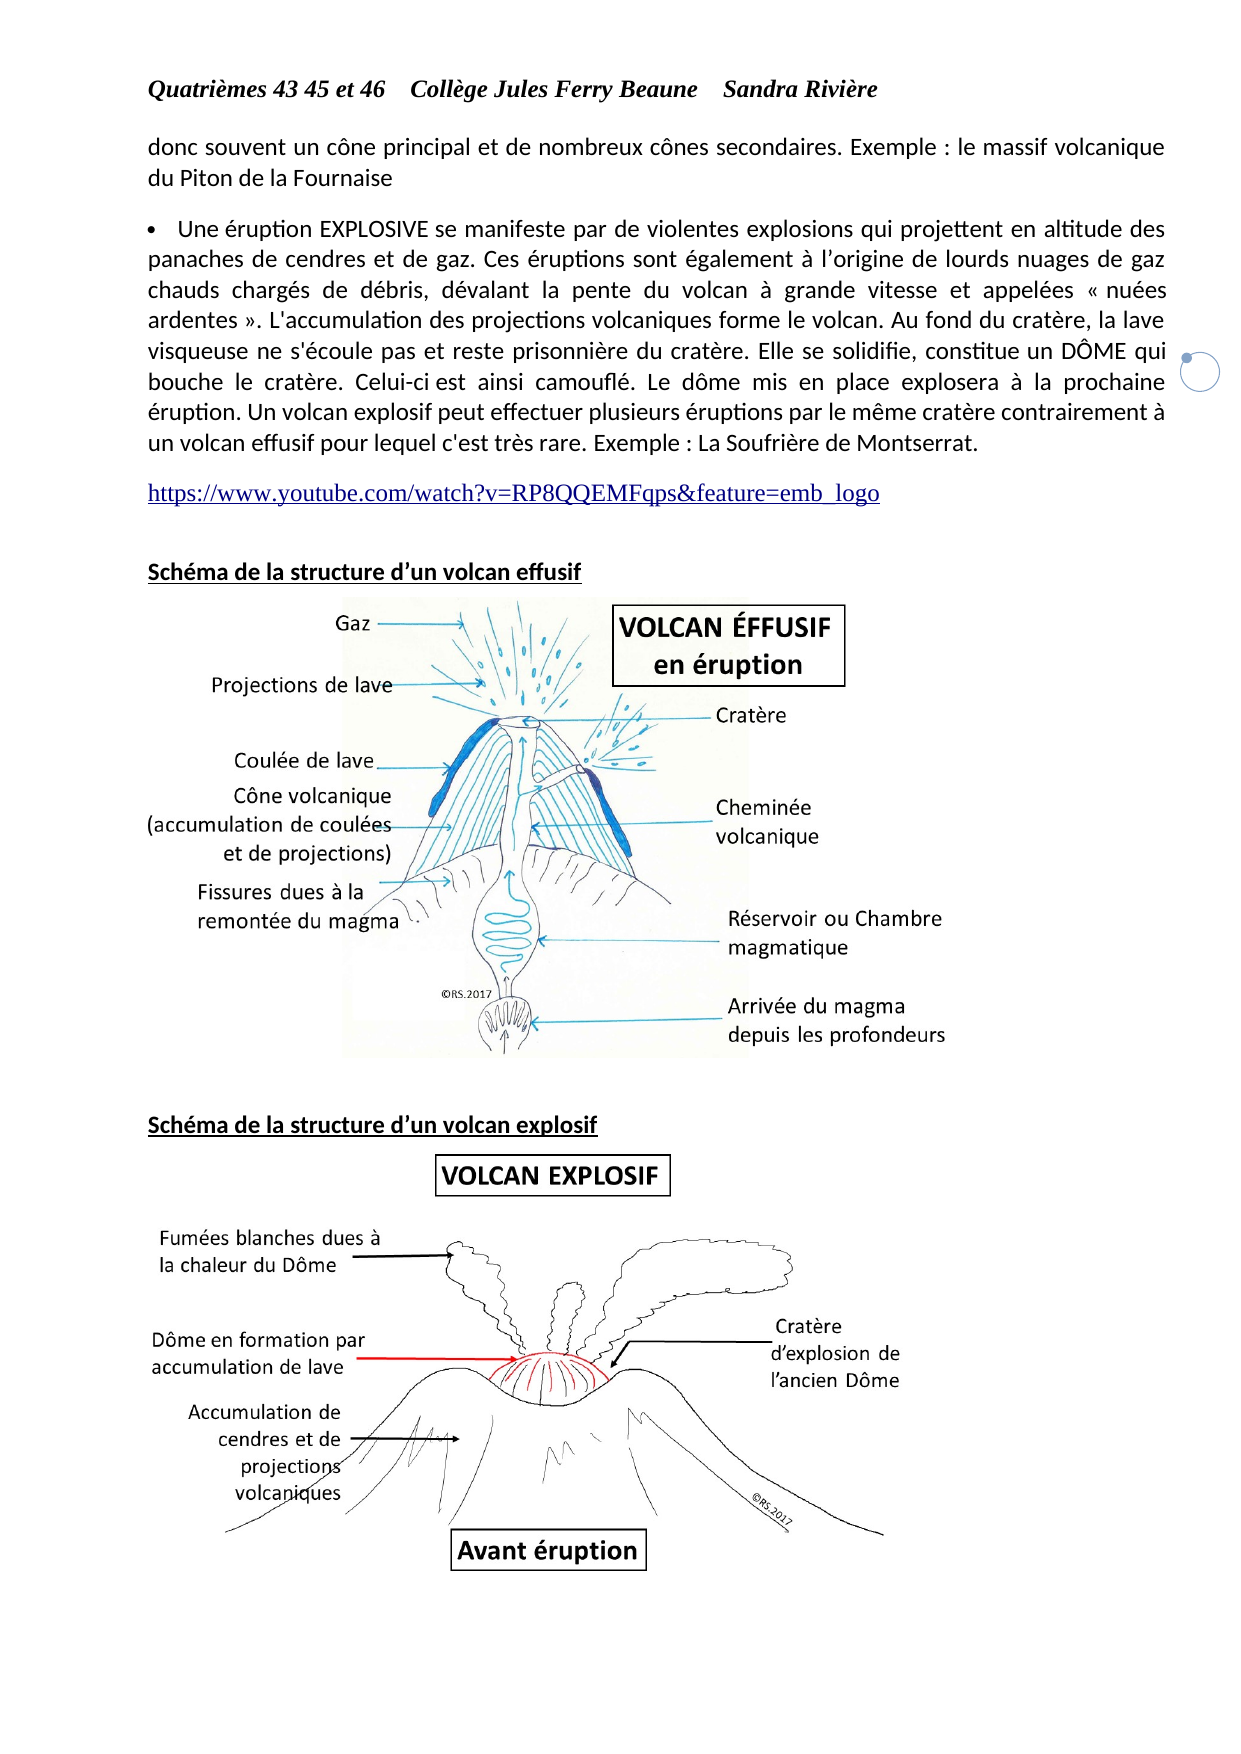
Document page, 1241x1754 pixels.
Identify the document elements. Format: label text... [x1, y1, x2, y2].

text Schéma de la structure d’un volcan effusif [148, 556, 1167, 587]
list Une éruption EXPLOSIVE se manifeste par de violentes explosions qui projettent en altitude des panaches de cendres et de gaz. Ces éruptions sont également à l’origine de lourds nuages de gaz chauds chargés de débris, dévalant la pente du volcan à grande vitesse et appelées « nuées ardentes ». L'accumulation des projections volcaniques forme le volcan. Au fond du cratère, la lave visqueuse ne s'écoule pas et reste prisonnière du cratère. Elle se solidifie, constitue un DÔME qui bouche le cratère. Celui-ci est ainsi camouflé. Le dôme mis en place explosera à la prochaine éruption. Un volcan explosif peut effectuer plusieurs éruptions par le même cratère contrairement à un volcan effusif pour lequel c'est très rare. Exemple : La Soufrière de Montserrat. [148, 213, 1167, 457]
text https://www.youtube.com/watch?v=RP8QQEMFqps&feature=emb_logo [148, 478, 1167, 507]
list Une éruption volcanique EFFUSIVE se caractérise par l’émission d’une lave fluide (= qui coule facilement) formant des coulées, de gaz et de projections volcaniques. Les coulées de lave et les différentes projections s’accumulent et forment le CÔNE volcanique avec présence d’un cratère. La lave refroidie donne une roche appelée basalte. À une éruption correspond un cône volcanique. Quand l'éruption est terminée, le cratère et la fissure se bouchent définitivement. Lors d'une prochaine arrivée de magma, ce dernier sortira bien souvent par une autre fissure. On distingue donc souvent un cône principal et de nombreux cônes secondaires. Exemple : le massif volcanique du Piton de la Fournaise [148, 131, 1167, 192]
text Schéma de la structure d’un volcan explosif [148, 1109, 1167, 1140]
